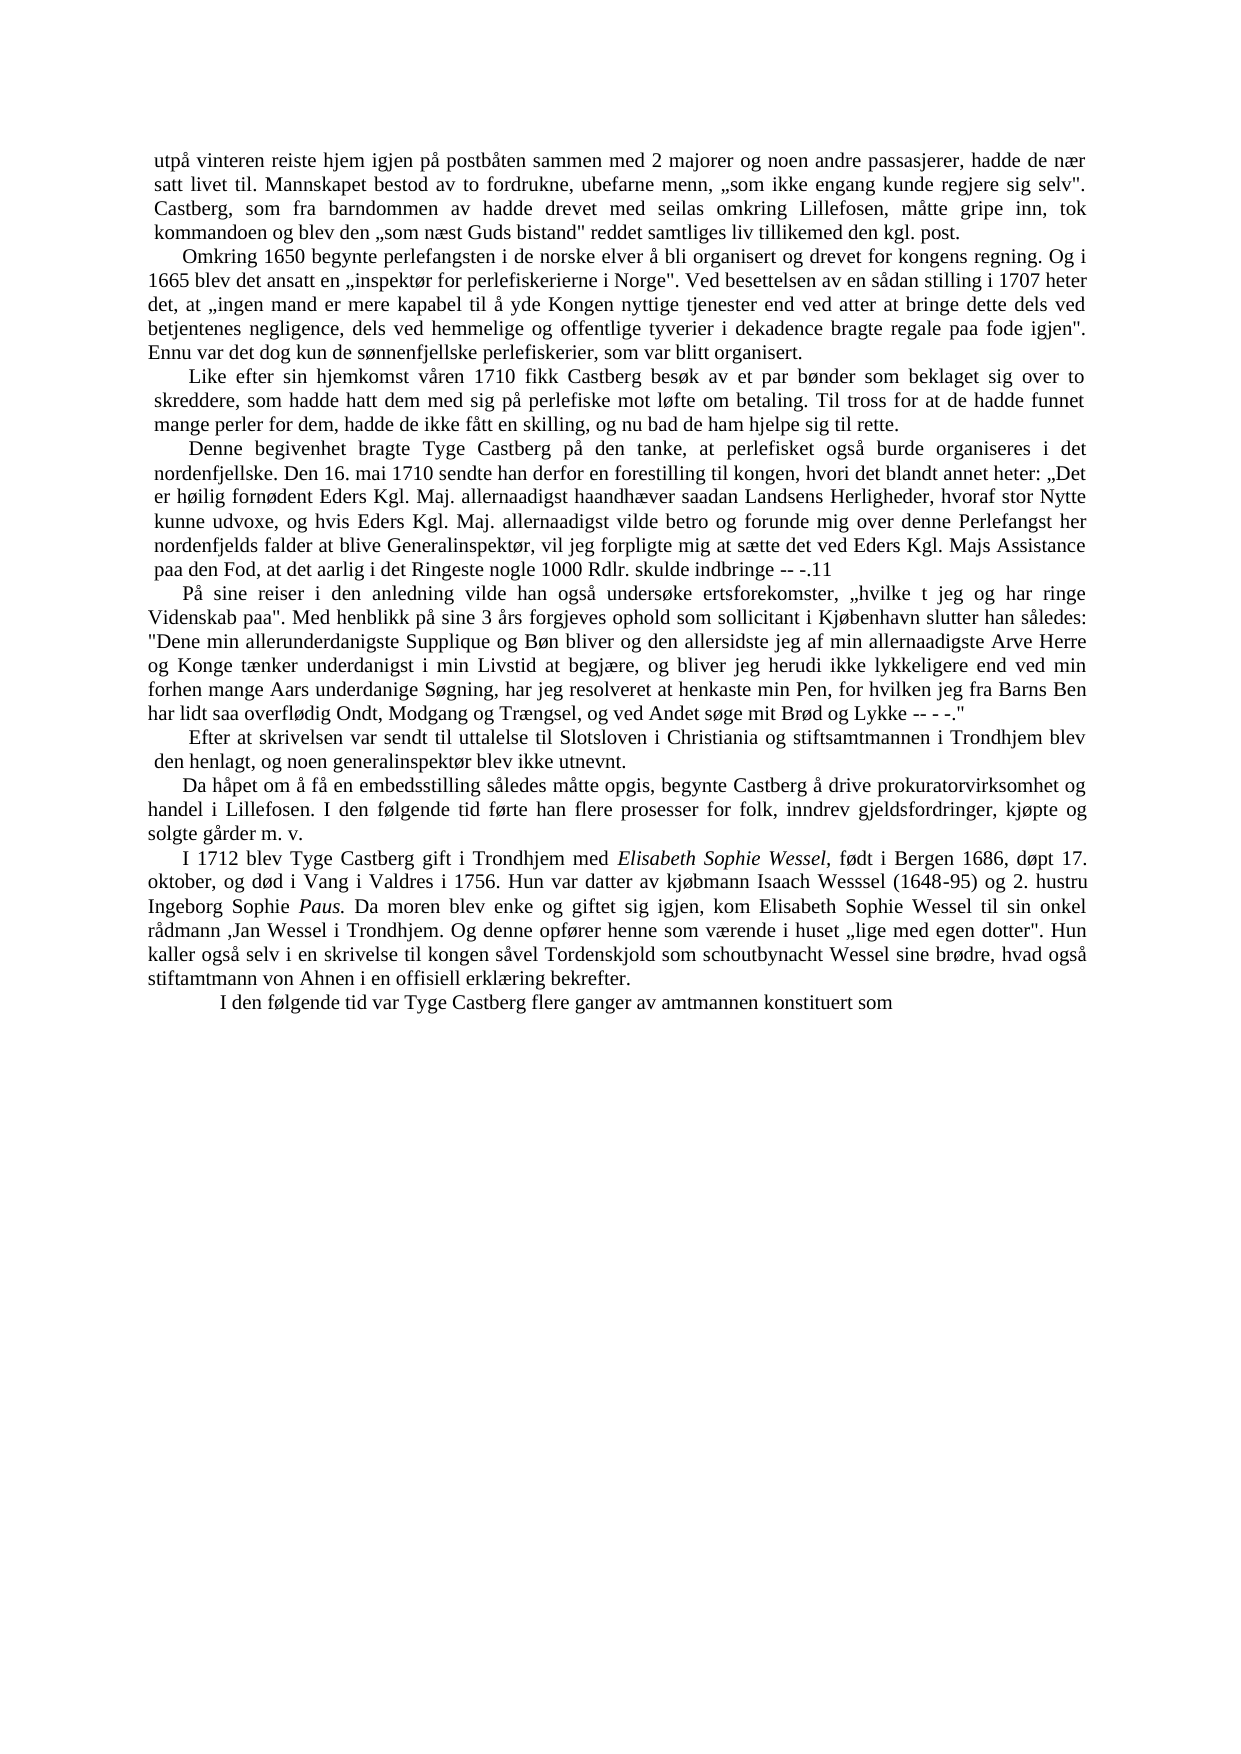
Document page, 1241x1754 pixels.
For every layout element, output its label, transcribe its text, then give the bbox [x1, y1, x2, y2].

text utpå vinteren reiste hjem igjen på postbåten sammen med 2 majorer og noen andre passasjerer, hadde de nær satt livet til. Mannskapet bestod av to fordrukne, ubefarne menn, „som ikke engang kunde regjere sig selv". Castberg, som fra barndommen av hadde drevet med seilas omkring Lillefosen, måtte gripe inn, tok kommandoen og blev den „som næst Guds bistand" reddet samtliges liv tillikemed den kgl. post. [154, 148, 1088, 244]
text Da håpet om å få en embedsstilling således måtte opgis, begynte Castberg å drive prokuratorvirksomhet og handel i Lillefosen. I den følgende tid førte han flere prosesser for folk, inndrev gjeldsfordringer, kjøpte og solgte gårder m. v. [148, 773, 1088, 845]
text I 1712 blev Tyge Castberg gift i Trondhjem med Elisabeth Sophie Wessel, født i Bergen 1686, døpt 17. oktober, og død i Vang i Valdres i 1756. Hun var datter av kjøbmann Isaach Wesssel (1648‑95) og 2. hustru Ingeborg Sophie Paus. Da moren blev enke og giftet sig igjen, kom Elisabeth Sophie Wessel til sin onkel rådmann ,Jan Wessel i Trondhjem. Og denne opfører henne som værende i huset „lige med egen dotter". Hun kaller også selv i en skrivelse til kongen såvel Tordenskjold som schoutbynacht Wessel sine brødre, hvad også stiftamtmann von Ahnen i en offisiell erklæring bekrefter. [148, 845, 1088, 990]
text Denne begivenhet bragte Tyge Castberg på den tanke, at perlefisket også burde organiseres i det nordenfjellske. Den 16. mai 1710 sendte han derfor en forestilling til kongen, hvori det blandt annet heter: „Det er høilig fornødent Eders Kgl. Maj. allernaadigst haandhæver saadan Landsens Herligheder, hvoraf stor Nytte kunne udvoxe, og hvis Eders Kgl. Maj. allernaadigst vilde betro og forunde mig over denne Perlefangst her nordenfjelds falder at blive Generalinspektør, vil jeg forpligte mig at sætte det ved Eders Kgl. Majs Assistance paa den Fod, at det aarlig i det Ringeste nogle 1000 Rdlr. skulde indbringe ‑‑ ‑.11 [154, 436, 1088, 581]
text Omkring 1650 begynte perlefangsten i de norske elver å bli organisert og drevet for kongens regning. Og i 1665 blev det ansatt en „inspektør for perlefiskerierne i Norge". Ved besettelsen av en sådan stilling i 1707 heter det, at „ingen mand er mere kapabel til å yde Kongen nyttige tjenester end ved atter at bringe dette dels ved betjentenes negligence, dels ved hemmelige og offentlige tyverier i dekadence bragte regale paa fode igjen". Ennu var det dog kun de sønnenfjellske perlefiskerier, som var blitt organisert. [148, 244, 1088, 364]
text I den følgende tid var Tyge Castberg flere ganger av amtmannen konstituert som [185, 990, 1093, 1014]
text Efter at skrivelsen var sendt til uttalelse til Slotsloven i Christiania og stiftsamtmannen i Trondhjem blev den henlagt, og noen generalinspektør blev ikke utnevnt. [154, 725, 1088, 773]
text På sine reiser i den anledning vilde han også undersøke ertsforekomster, „hvilke t jeg og har ringe Videnskab paa". Med henblikk på sine 3 års forgjeves ophold som sollicitant i Kjøbenhavn slutter han således: "Dene min allerunderdanigste Supplique og Bøn bliver og den allersidste jeg af min allernaadigste Arve Herre og Konge tænker underdanigst i min Livstid at begjære, og bliver jeg herudi ikke lykkeligere end ved min forhen mange Aars underdanige Søgning, har jeg resolveret at henkaste min Pen, for hvilken jeg fra Barns Ben har lidt saa overflødig Ondt, Modgang og Trængsel, og ved Andet søge mit Brød og Lykke ‑‑ ‑ ‑." [148, 581, 1088, 725]
text Like efter sin hjemkomst våren 1710 fikk Castberg besøk av et par bønder som beklaget sig over to skreddere, som hadde hatt dem med sig på perlefiske mot løfte om betaling. Til tross for at de hadde funnet mange perler for dem, hadde de ikke fått en skilling, og nu bad de ham hjelpe sig til rette. [154, 364, 1086, 436]
